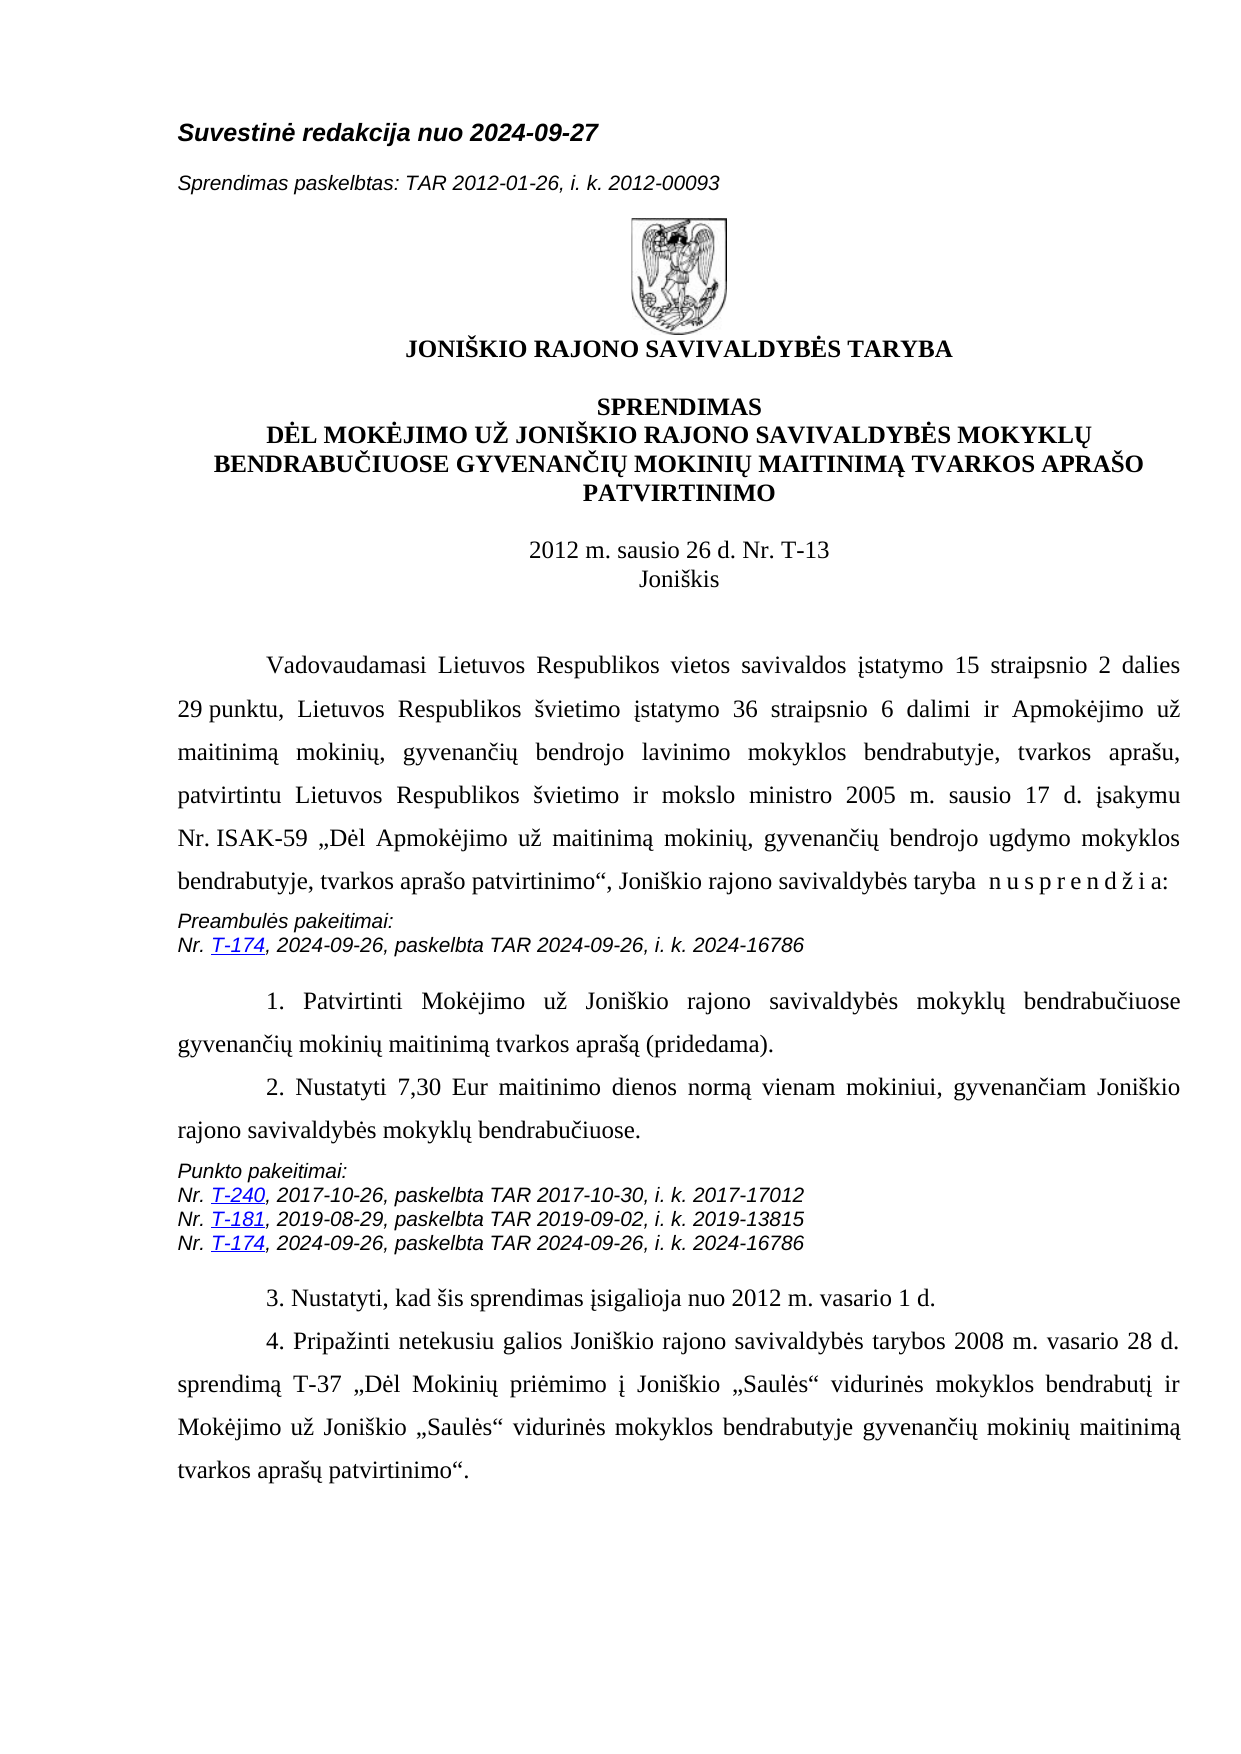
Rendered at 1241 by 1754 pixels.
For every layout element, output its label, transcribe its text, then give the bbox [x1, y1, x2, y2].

text 3. Nustatyti, kad šis sprendimas įsigalioja nuo 2012 m. vasario 1 d. [177, 1283, 1181, 1312]
text JONIŠKIO RAJONO SAVIVALDYBĖS TARYBA [177, 334, 1181, 363]
text PATVIRTINIMO [177, 478, 1181, 507]
text 2. Nustatyti 7,30 Eur maitinimo dienos normą vienam mokiniui, gyvenančiam Joniškio rajono savivaldybės mokyklų bendrabučiuose. [177, 1072, 1181, 1144]
text Joniškis [177, 564, 1181, 593]
text 4. Pripažinti netekusiu galios Joniškio rajono savivaldybės tarybos 2008 m. vasario 28 d. sprendimą T-37 „Dėl Mokinių priėmimo į Joniškio „Saulės“ vidurinės mokyklos bendrabutį ir Mokėjimo už Joniškio „Saulės“ vidurinės mokyklos bendrabutyje gyvenančių mokinių maitinimą tvarkos aprašų patvirtinimo“. [177, 1326, 1181, 1484]
text Nr. T-174, 2024-09-26, paskelbta TAR 2024-09-26, i. k. 2024-16786 [177, 933, 1181, 957]
text 1. Patvirtinti Mokėjimo už Joniškio rajono savivaldybės mokyklų bendrabučiuose gyvenančių mokinių maitinimą tvarkos aprašą (pridedama). [177, 986, 1181, 1058]
text Nr. T-174, 2024-09-26, paskelbta TAR 2024-09-26, i. k. 2024-16786 [177, 1230, 1181, 1254]
text Suvestinė redakcija nuo 2024-09-27 [177, 118, 1181, 147]
text Vadovaudamasi Lietuvos Respublikos vietos savivaldos įstatymo 15 straipsnio 2 dalies 29 punktu, Lietuvos Respublikos švietimo įstatymo 36 straipsnio 6 dalimi ir Apmokėjimo už maitinimą mokinių, gyvenančių bendrojo lavinimo mokyklos bendrabutyje, tvarkos aprašu, patvirtintu Lietuvos Respublikos švietimo ir mokslo ministro 2005 m. sausio 17 d. įsakymu Nr. ISAK-59 „Dėl Apmokėjimo už maitinimą mokinių, gyvenančių bendrojo ugdymo mokyklos bendrabutyje, tvarkos aprašo patvirtinimo“, Joniškio rajono savivaldybės taryba nusprendžia: [177, 651, 1181, 895]
text Nr. T-240, 2017-10-26, paskelbta TAR 2017-10-30, i. k. 2017-17012 [177, 1182, 1181, 1206]
text SPRENDIMAS [177, 392, 1181, 421]
text Sprendimas paskelbtas: TAR 2012-01-26, i. k. 2012-00093 [177, 171, 1181, 195]
text 2012 m. sausio 26 d. Nr. T-13 [177, 536, 1181, 564]
text DĖL MOKĖJIMO UŽ JONIŠKIO RAJONO SAVIVALDYBĖS MOKYKLŲ [177, 421, 1181, 449]
text Preambulės pakeitimai: [177, 909, 1181, 933]
text Punkto pakeitimai: [177, 1158, 1181, 1182]
text Nr. T-181, 2019-08-29, paskelbta TAR 2019-09-02, i. k. 2019-13815 [177, 1206, 1181, 1230]
text BENDRABUČIUOSE GYVENANČIŲ MOKINIŲ MAITINIMĄ TVARKOS APRAŠO [177, 449, 1181, 478]
